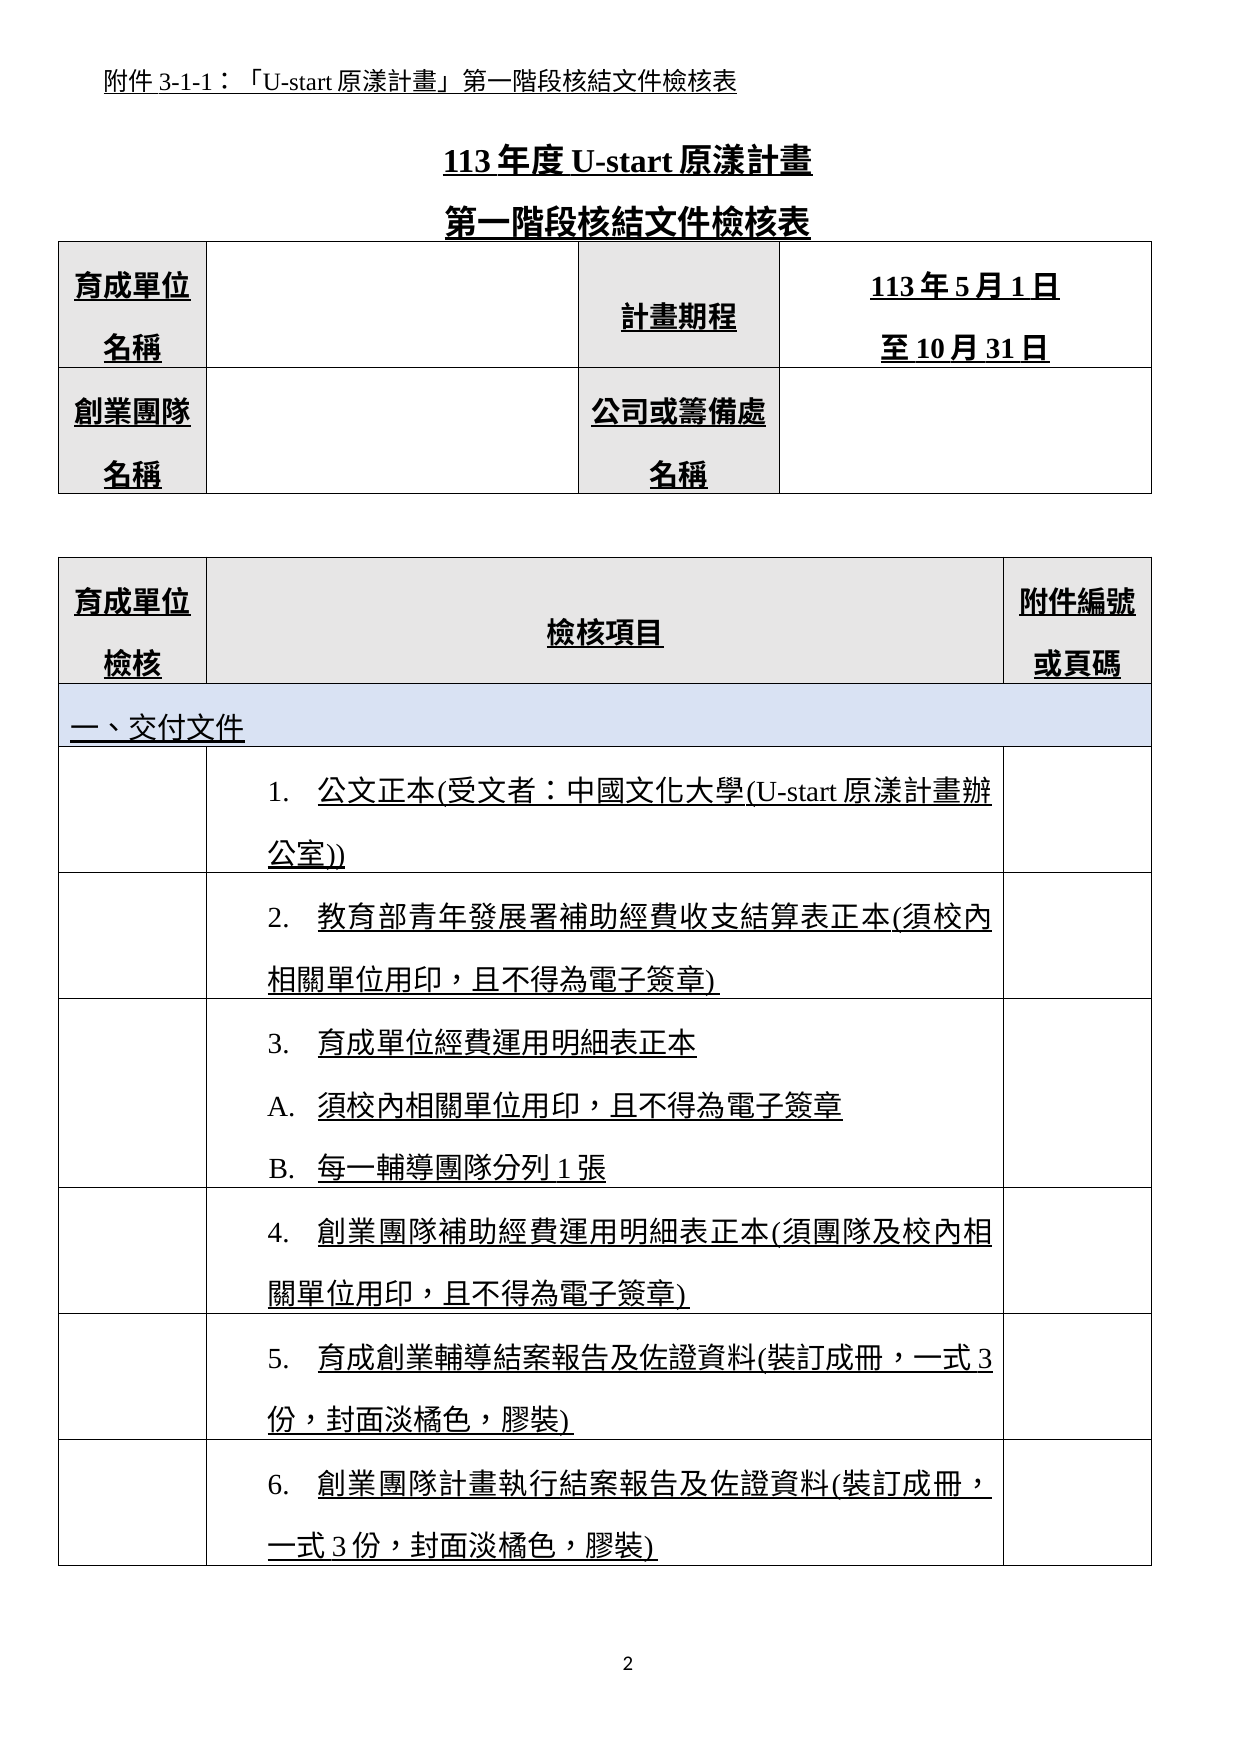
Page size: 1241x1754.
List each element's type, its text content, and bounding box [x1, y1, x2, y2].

table_cell 創業團隊補助經費運用明細表正本(須團隊及校內相關單位用印，且不得為電子簽章) [207, 1188, 1003, 1313]
table_header [207, 242, 578, 367]
table_cell [1004, 1314, 1151, 1439]
table_header 附件編號 或頁碼 [1004, 558, 1151, 683]
table_header 113年5月1日 至10月31日 [780, 242, 1151, 367]
table_cell [207, 368, 578, 493]
text 附件3-1-1：「U-start原漾計畫」第一階段核結文件檢核表 [103, 62, 1152, 98]
table_cell [1004, 873, 1151, 998]
table_cell 教育部青年發展署補助經費收支結算表正本(須校內相關單位用印，且不得為電子簽章) [207, 873, 1003, 998]
table_cell [59, 999, 206, 1187]
table_cell 公司或籌備處 名稱 [579, 368, 779, 493]
table_cell 公文正本(受文者：中國文化大學(U-start原漾計畫辦公室)) [207, 747, 1003, 872]
table_cell [59, 1314, 206, 1439]
table_cell [1004, 1188, 1151, 1313]
text 113年度U-start原漾計畫 [103, 116, 1152, 178]
table_cell 育成單位經費運用明細表正本 須校內相關單位用印，且不得為電子簽章 每一輔導團隊分列1張 [207, 999, 1003, 1187]
table_cell [59, 873, 206, 998]
table_cell [1004, 999, 1151, 1187]
table_cell [59, 747, 206, 872]
table_cell [780, 368, 1151, 493]
table_header 育成單位 檢核 [59, 558, 206, 683]
table_cell 育成創業輔導結案報告及佐證資料(裝訂成冊，一式3份，封面淡橘色，膠裝) [207, 1314, 1003, 1439]
table_cell 創業團隊 名稱 [59, 368, 206, 493]
table_cell [59, 1440, 206, 1565]
table_cell [59, 1188, 206, 1313]
table_header 計畫期程 [579, 242, 779, 367]
table_cell 創業團隊計畫執行結案報告及佐證資料(裝訂成冊，一式3份，封面淡橘色，膠裝) [207, 1440, 1003, 1565]
table_cell 一、交付文件 [59, 684, 1151, 746]
text 第一階段核結文件檢核表 [103, 178, 1152, 241]
table_cell [1004, 1440, 1151, 1565]
table_cell [1004, 747, 1151, 872]
table_header 育成單位 名稱 [59, 242, 206, 367]
table_header 檢核項目 [207, 558, 1003, 683]
